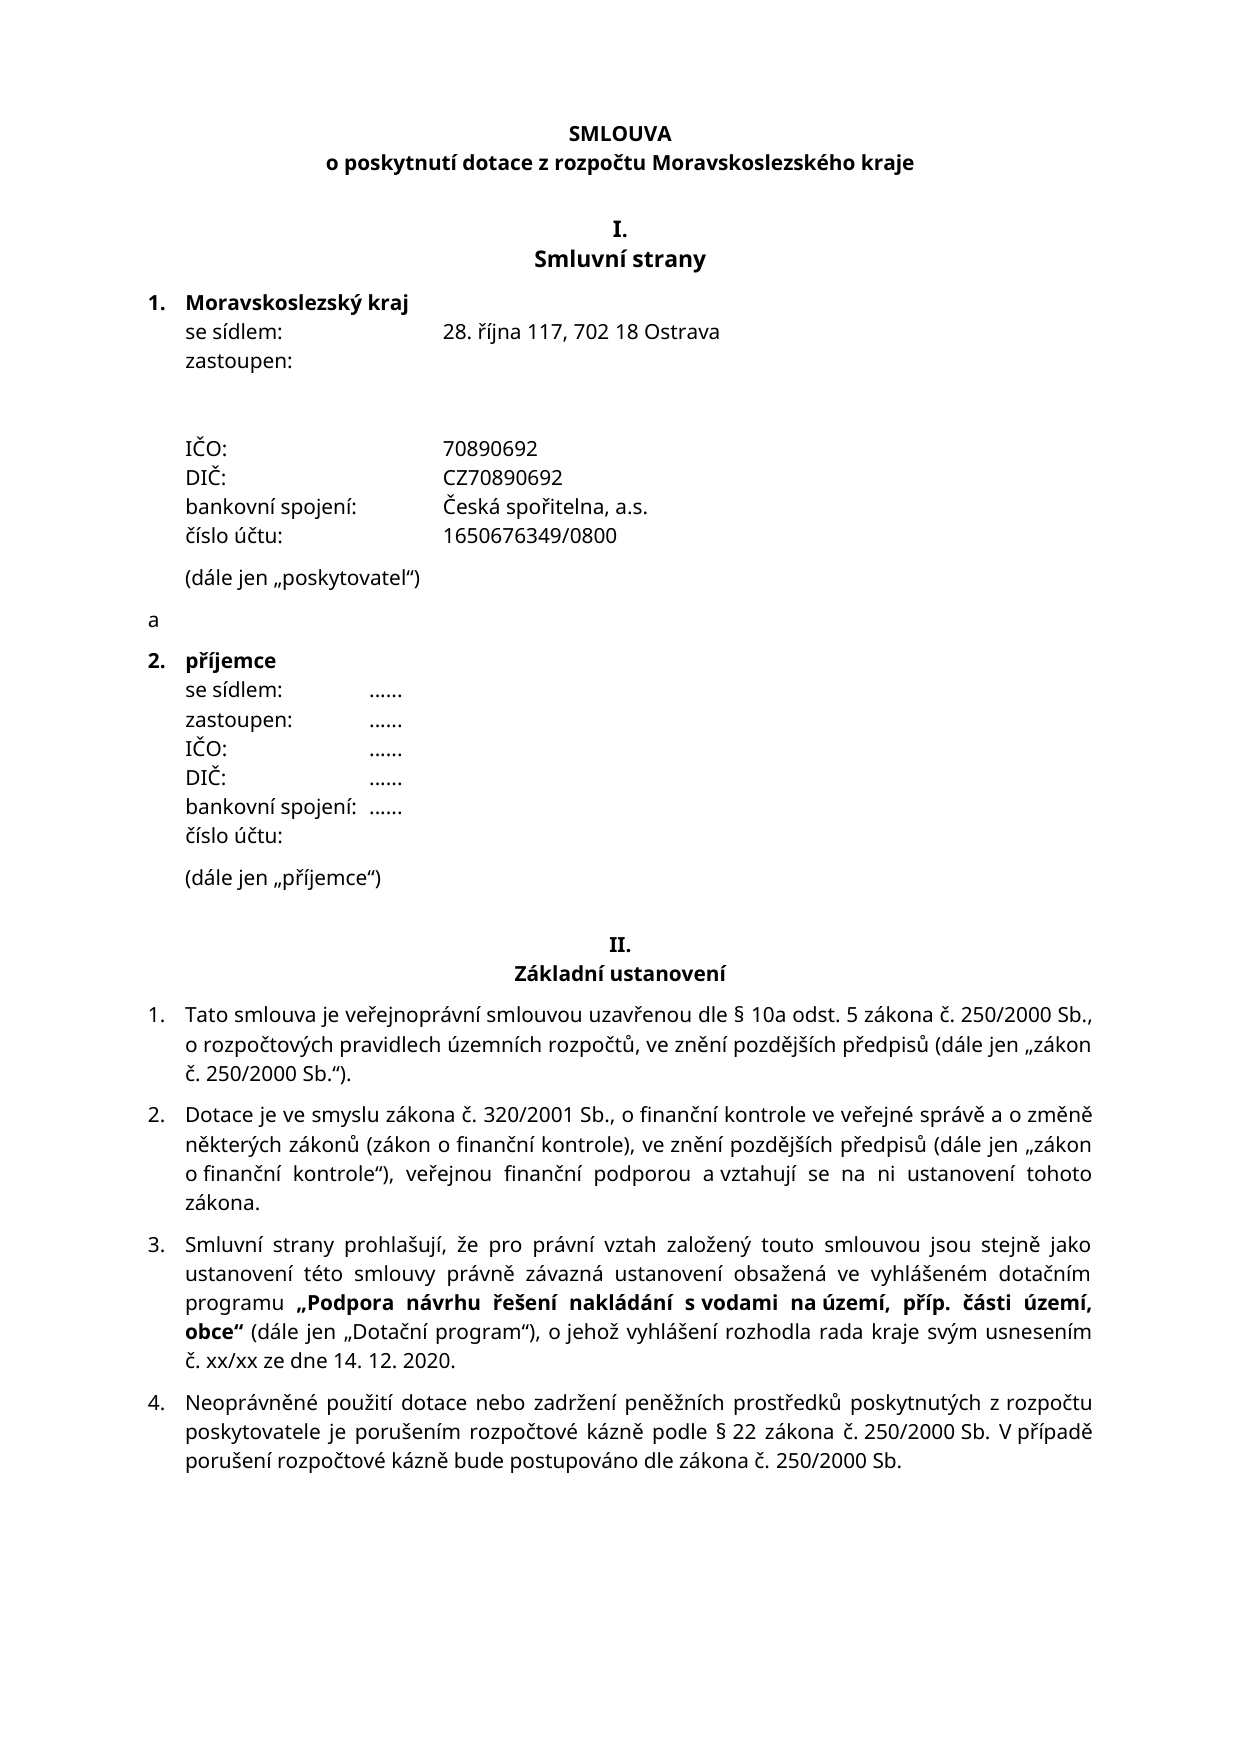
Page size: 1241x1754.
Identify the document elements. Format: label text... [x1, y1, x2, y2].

text (dále jen „příjemce“) [185, 862, 1093, 891]
text bankovní spojení: ...... [185, 791, 1093, 820]
text se sídlem: ...... [185, 674, 1093, 704]
text a [148, 604, 1093, 633]
text o poskytnutí dotace z rozpočtu Moravskoslezského kraje [148, 147, 1093, 177]
text (dále jen „poskytovatel“) [185, 562, 1093, 591]
text IČO: ...... [185, 733, 1093, 762]
text zastoupen: [185, 345, 1093, 374]
text IČO: 70890692 [185, 433, 1093, 462]
subtitle příjemce [148, 645, 1093, 674]
subtitle Moravskoslezský kraj [148, 287, 1093, 316]
subtitle SMLOUVA [148, 118, 1093, 147]
list Neoprávněné použití dotace nebo zadržení peněžních prostředků poskytnutých z rozpočtu poskytovatele je porušením rozpočtové kázně podle § 22 zákona č. 250/2000 Sb. V případě porušení rozpočtové kázně bude postupováno dle zákona č. 250/2000 Sb. [148, 1387, 1093, 1474]
list Smluvní strany prohlašují, že pro právní vztah založený touto smlouvou jsou stejně jako ustanovení této smlouvy právně závazná ustanovení obsažená ve vyhlášeném dotačním programu „Podpora návrhu řešení nakládání s vodami na území, příp. části území, obce“ (dále jen „Dotační program“), o jehož vyhlášení rozhodla rada kraje svým usnesením č. xx/xx ze dne 14. 12. 2020. [148, 1229, 1093, 1374]
subtitle Smluvní strany [148, 243, 1093, 274]
text Základní ustanovení [148, 958, 1093, 987]
text číslo účtu: [185, 820, 1093, 849]
text zastoupen: ...... [185, 704, 1093, 733]
list Dotace je ve smyslu zákona č. 320/2001 Sb., o finanční kontrole ve veřejné správě a o změně některých zákonů (zákon o finanční kontrole), ve znění pozdějších předpisů (dále jen „zákon o finanční kontrole“), veřejnou finanční podporou a vztahují se na ni ustanovení tohoto zákona. [148, 1099, 1093, 1216]
list Tato smlouva je veřejnoprávní smlouvou uzavřenou dle § 10a odst. 5 zákona č. 250/2000 Sb., o rozpočtových pravidlech územních rozpočtů, ve znění pozdějších předpisů (dále jen „zákon č. 250/2000 Sb.“). [148, 999, 1093, 1087]
text I. [148, 214, 1093, 243]
text bankovní spojení: Česká spořitelna, a.s. [185, 491, 1093, 520]
text se sídlem: 28. října 117, 702 18 Ostrava [185, 316, 1093, 345]
text II. [148, 929, 1093, 958]
text DIČ: ...... [185, 762, 1093, 791]
text DIČ: CZ70890692 [185, 462, 1093, 491]
text číslo účtu: 1650676349/0800 [185, 520, 1093, 549]
